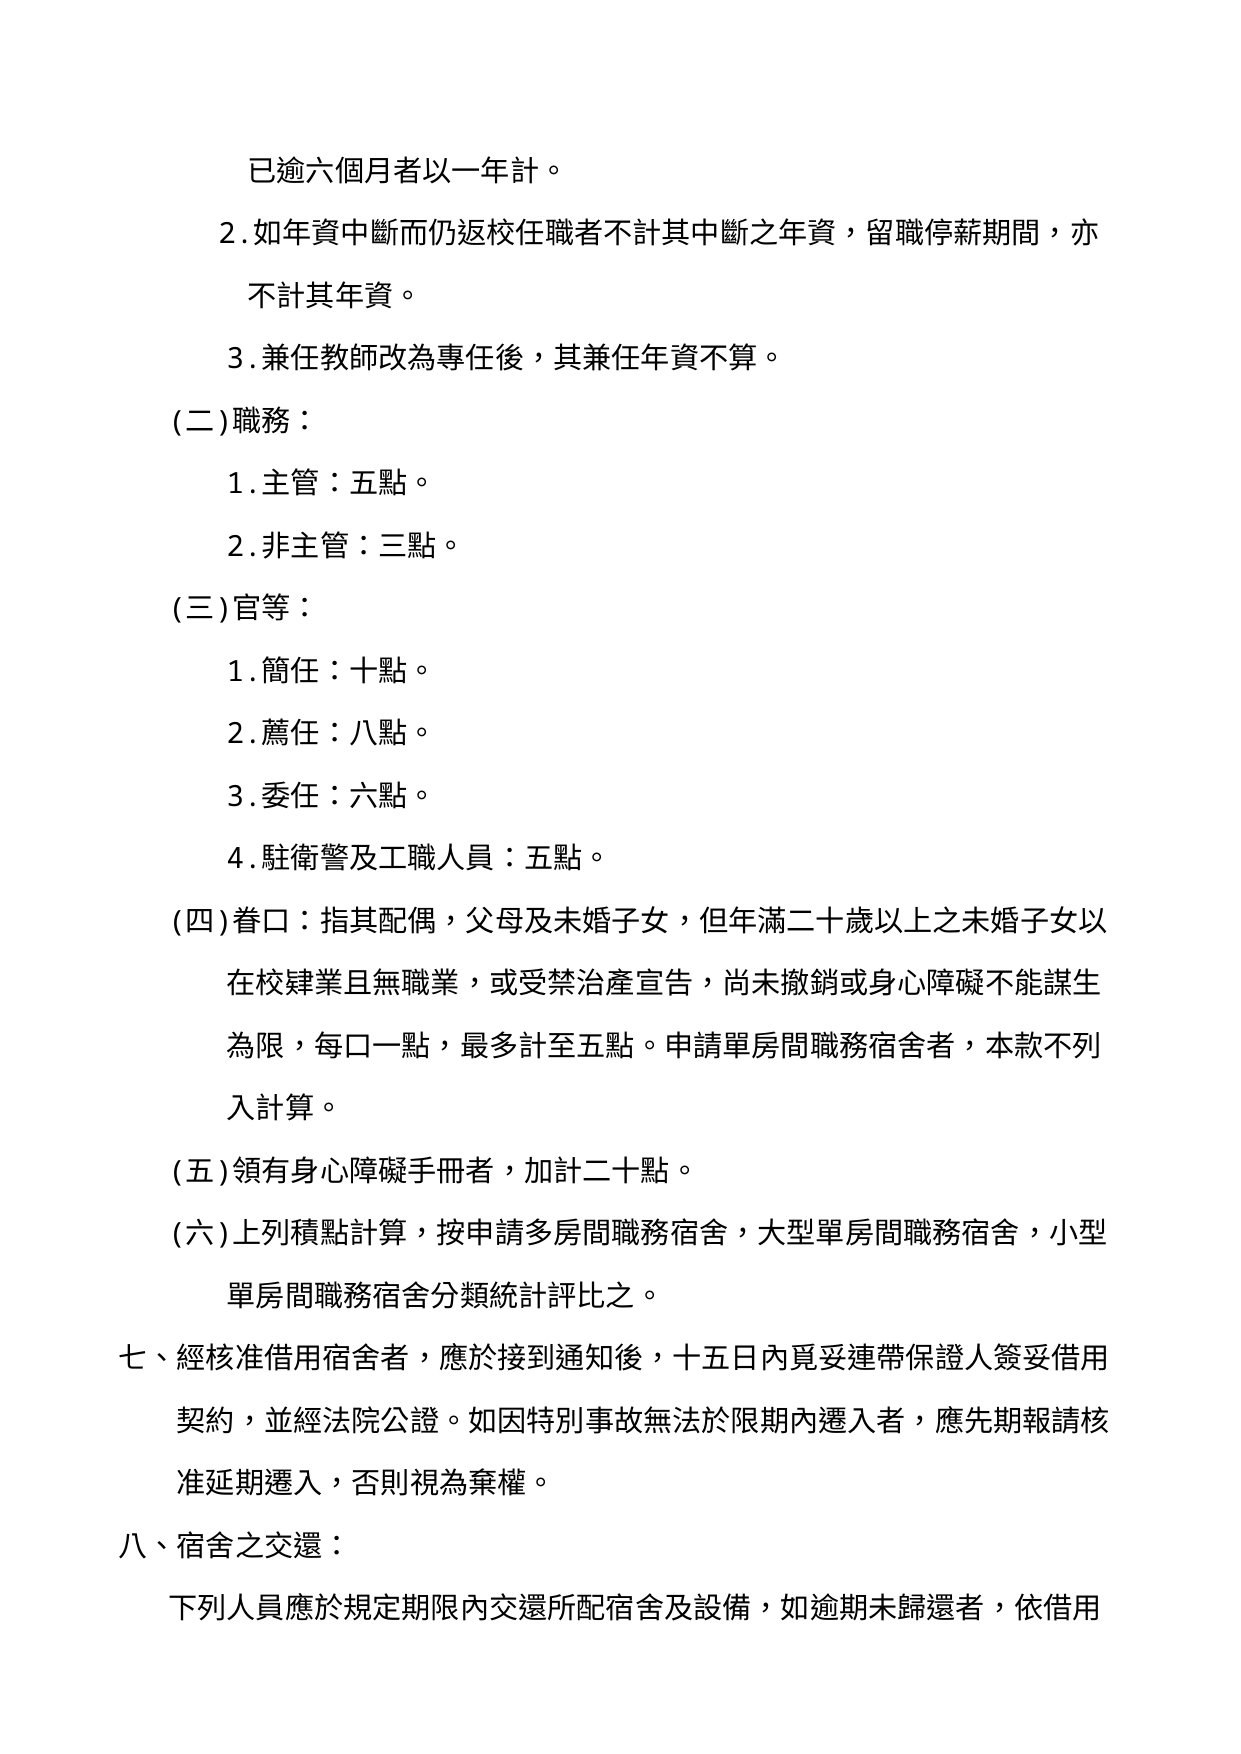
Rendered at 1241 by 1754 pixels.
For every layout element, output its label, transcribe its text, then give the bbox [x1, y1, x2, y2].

text (三)官等： [168, 564, 1122, 627]
text (二)職務： [168, 377, 1122, 439]
text 下列人員應於規定期限內交還所配宿舍及設備，如逾期未歸還者，依借用 [168, 1564, 1122, 1627]
text (六)上列積點計算，按申請多房間職務宿舍，大型單房間職務宿舍，小型單房間職務宿舍分類統計評比之。 [168, 1189, 1122, 1314]
text 3.兼任教師改為專任後，其兼任年資不算。 [168, 314, 1122, 377]
text 4.駐衛警及工職人員：五點。 [168, 814, 1122, 877]
text 2.非主管：三點。 [168, 502, 1122, 564]
text 2.如年資中斷而仍返校任職者不計其中斷之年資，留職停薪期間，亦不計其年資。 [218, 189, 1122, 314]
text 1.簡任：十點。 [168, 627, 1122, 689]
text 七、經核准借用宿舍者，應於接到通知後，十五日內覓妥連帶保證人簽妥借用契約，並經法院公證。如因特別事故無法於限期內遷入者，應先期報請核准延期遷入，否則視為棄權。 [118, 1314, 1122, 1502]
text (四)眷口：指其配偶，父母及未婚子女，但年滿二十歲以上之未婚子女以在校肄業且無職業，或受禁治產宣告，尚未撤銷或身心障礙不能謀生為限，每口一點，最多計至五點。申請單房間職務宿舍者，本款不列入計算。 [168, 877, 1122, 1127]
text (五)領有身心障礙手冊者，加計二十點。 [168, 1127, 1122, 1189]
text 已逾六個月者以一年計。 [218, 127, 1122, 189]
text 2.薦任：八點。 [168, 689, 1122, 752]
text 1.主管：五點。 [168, 439, 1122, 502]
text 3.委任：六點。 [168, 752, 1122, 814]
text 八、宿舍之交還： [118, 1502, 1122, 1564]
